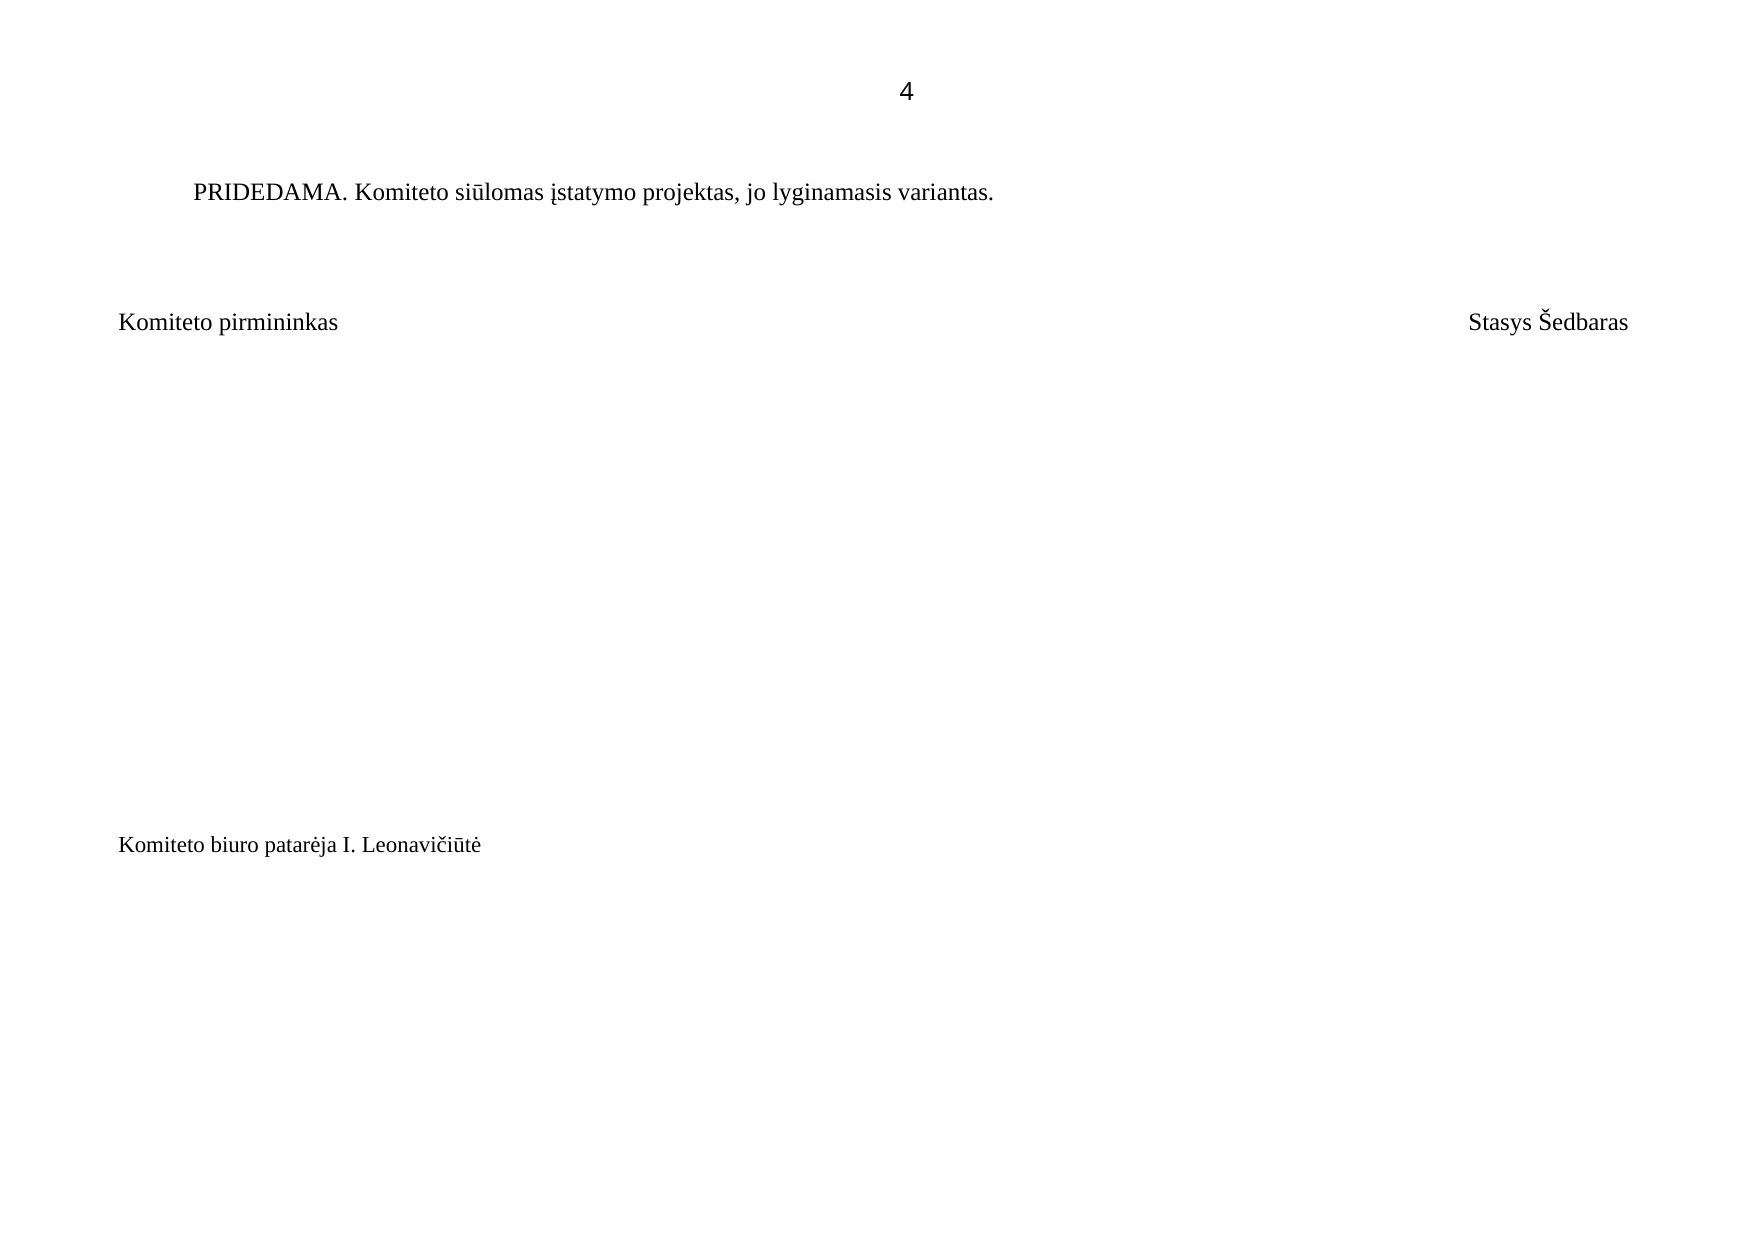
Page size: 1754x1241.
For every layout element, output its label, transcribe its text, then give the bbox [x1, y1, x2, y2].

text Komiteto pirmininkas Stasys Šedbaras [118, 307, 1695, 335]
text PRIDEDAMA. Komiteto siūlomas įstatymo projektas, jo lyginamasis variantas. [118, 177, 1695, 206]
text Komiteto biuro patarėja I. Leonavičiūtė [118, 831, 1695, 858]
